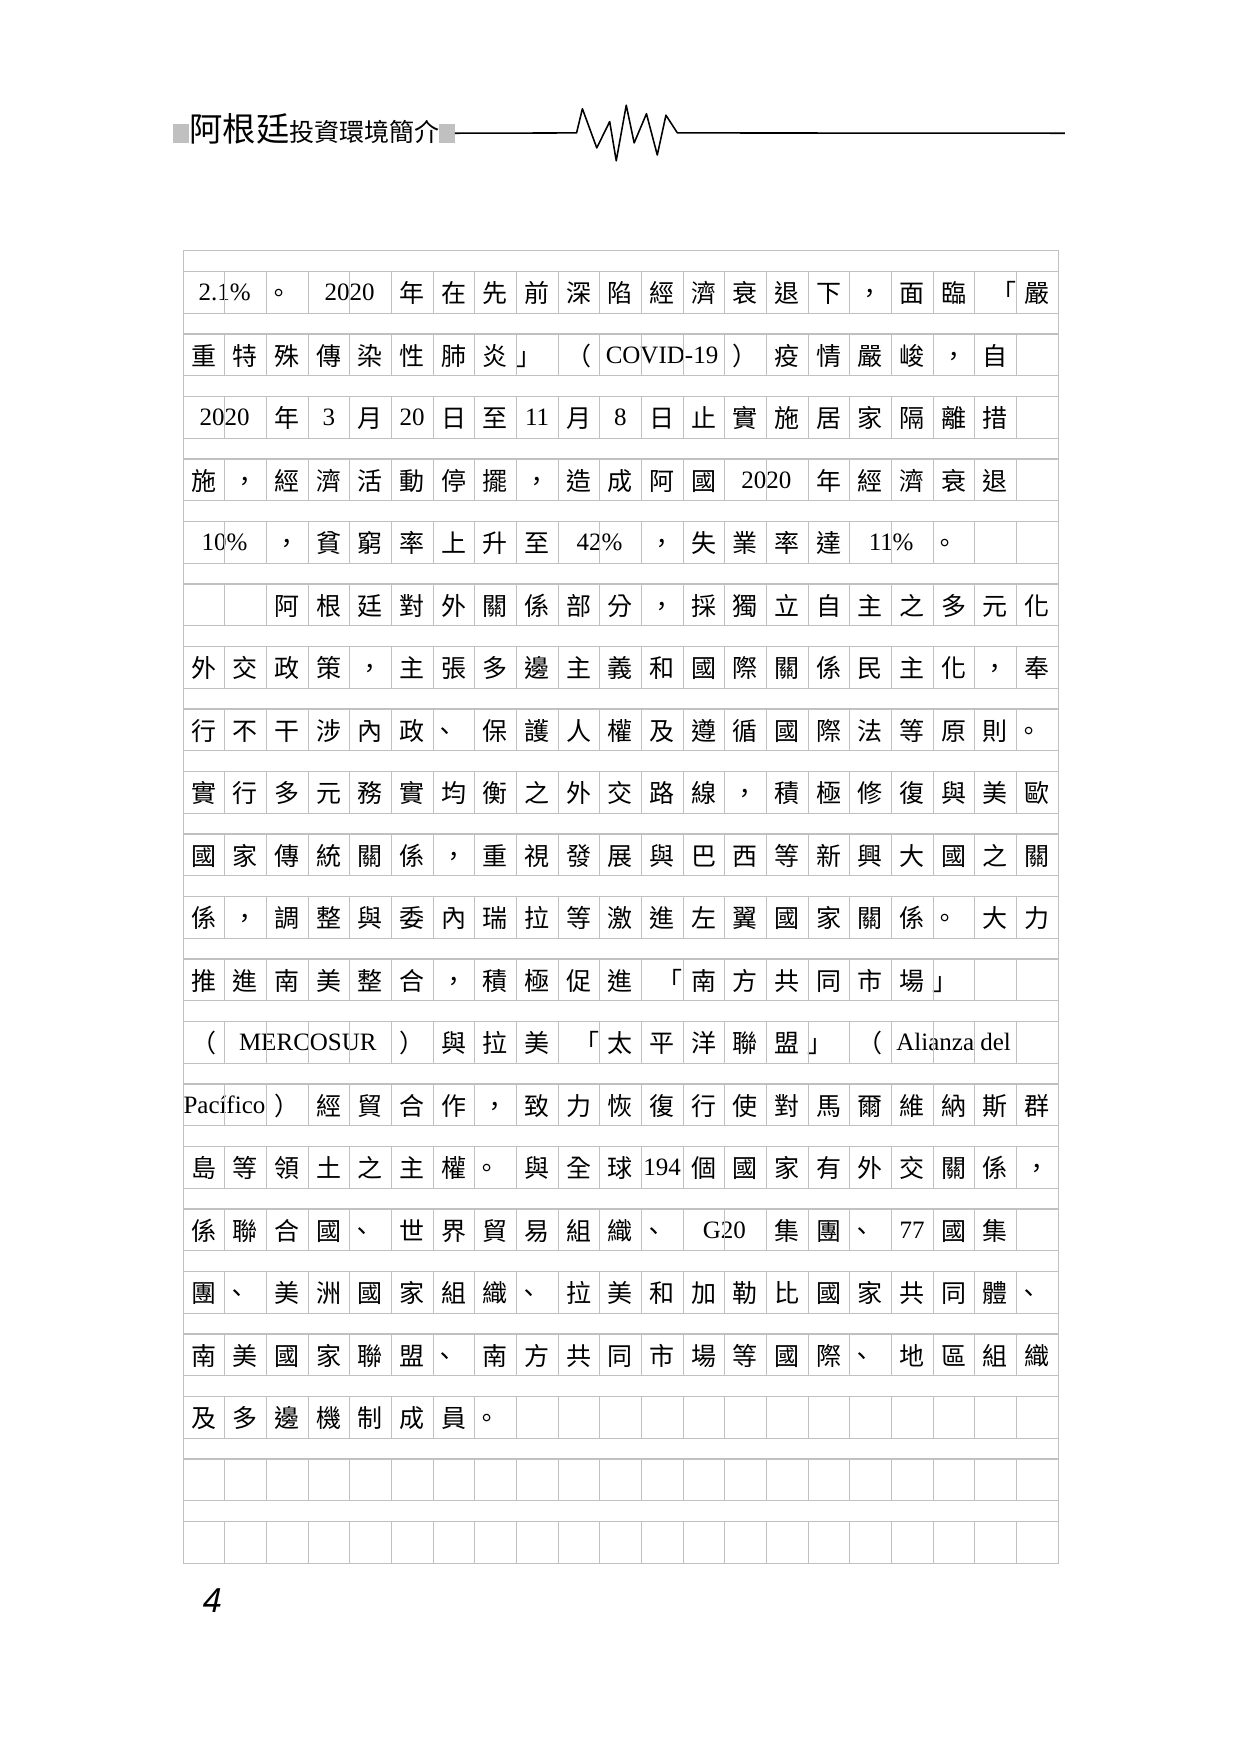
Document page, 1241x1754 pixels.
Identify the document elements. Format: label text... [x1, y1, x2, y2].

text 阿根廷對外關係部分，採獨立自主之多元化外交政策，主張多邊主義和國際關係民主化，奉行不干涉內政、保護人權及遵循國際法等原則。實行多元務實均衡之外交路線，積極修復與美歐國家傳統關係，重視發展與巴西等新興大國之關係，調整與委內瑞拉等激進左翼國家關係。大力推進南美整合，積極促進「南方共同市場」（MERCOSUR）與拉美「太平洋聯盟」（Alianza del Pacífico）經貿合作，致力恢復行使對馬爾維納斯群島等領土之主權。與全球194個國家有外交關係，係聯合國、世界貿易組織、G20集團、77國集團、美洲國家組織、拉美和加勒比國家共同體、南美國家聯盟、南方共同市場等國際、地區組織及多邊機制成員。 [184, 814, 1058, 833]
text 阿根廷對外關係部分，採獨立自主之多元化外交政策，主張多邊主義和國際關係民主化，奉行不干涉內政、保護人權及遵循國際法等原則。實行多元務實均衡之外交路線，積極修復與美歐國家傳統關係，重視發展與巴西等新興大國之關係，調整與委內瑞拉等激進左翼國家關係。大力推進南美整合，積極促進「南方共同市場」（MERCOSUR）與拉美「太平洋聯盟」（Alianza del Pacífico）經貿合作，致力恢復行使對馬爾維納斯群島等領土之主權。與全球194個國家有外交關係，係聯合國、世界貿易組織、G20集團、77國集團、美洲國家組織、拉美和加勒比國家共同體、南美國家聯盟、南方共同市場等國際、地區組織及多邊機制成員。 [184, 1251, 1058, 1271]
text 阿根廷對外關係部分，採獨立自主之多元化外交政策，主張多邊主義和國際關係民主化，奉行不干涉內政、保護人權及遵循國際法等原則。實行多元務實均衡之外交路線，積極修復與美歐國家傳統關係，重視發展與巴西等新興大國之關係，調整與委內瑞拉等激進左翼國家關係。大力推進南美整合，積極促進「南方共同市場」（MERCOSUR）與拉美「太平洋聯盟」（Alianza del Pacífico）經貿合作，致力恢復行使對馬爾維納斯群島等領土之主權。與全球194個國家有外交關係，係聯合國、世界貿易組織、G20集團、77國集團、美洲國家組織、拉美和加勒比國家共同體、南美國家聯盟、南方共同市場等國際、地區組織及多邊機制成員。 [184, 1001, 1058, 1021]
text 現任總統費南德茲（Alberto Fernández）於2019年12月10日上任，任期至2023年。2019年阿國歷經政經動盪選舉年，已造成高通貨膨脹、貨幣重貶、經濟衰退及與國際貨幣基金（IMF）等外債償還之經濟難題，整體經濟持呈現負成長2.1%。2020年在先前深陷經濟衰退下，面臨「嚴重特殊傳染性肺炎」（COVID-19）疫情嚴峻，自2020年3月20日至11月8日止實施居家隔離措施，經濟活動停擺，造成阿國2020年經濟衰退10%，貧窮率上升至42%，失業率達11%。 [184, 439, 1058, 458]
text 阿根廷對外關係部分，採獨立自主之多元化外交政策，主張多邊主義和國際關係民主化，奉行不干涉內政、保護人權及遵循國際法等原則。實行多元務實均衡之外交路線，積極修復與美歐國家傳統關係，重視發展與巴西等新興大國之關係，調整與委內瑞拉等激進左翼國家關係。大力推進南美整合，積極促進「南方共同市場」（MERCOSUR）與拉美「太平洋聯盟」（Alianza del Pacífico）經貿合作，致力恢復行使對馬爾維納斯群島等領土之主權。與全球194個國家有外交關係，係聯合國、世界貿易組織、G20集團、77國集團、美洲國家組織、拉美和加勒比國家共同體、南美國家聯盟、南方共同市場等國際、地區組織及多邊機制成員。 [184, 751, 1058, 771]
text 現任總統費南德茲（Alberto Fernández）於2019年12月10日上任，任期至2023年。2019年阿國歷經政經動盪選舉年，已造成高通貨膨脹、貨幣重貶、經濟衰退及與國際貨幣基金（IMF）等外債償還之經濟難題，整體經濟持呈現負成長2.1%。2020年在先前深陷經濟衰退下，面臨「嚴重特殊傳染性肺炎」（COVID-19）疫情嚴峻，自2020年3月20日至11月8日止實施居家隔離措施，經濟活動停擺，造成阿國2020年經濟衰退10%，貧窮率上升至42%，失業率達11%。 [184, 314, 1058, 333]
text 現任總統費南德茲（Alberto Fernández）於2019年12月10日上任，任期至2023年。2019年阿國歷經政經動盪選舉年，已造成高通貨膨脹、貨幣重貶、經濟衰退及與國際貨幣基金（IMF）等外債償還之經濟難題，整體經濟持呈現負成長2.1%。2020年在先前深陷經濟衰退下，面臨「嚴重特殊傳染性肺炎」（COVID-19）疫情嚴峻，自2020年3月20日至11月8日止實施居家隔離措施，經濟活動停擺，造成阿國2020年經濟衰退10%，貧窮率上升至42%，失業率達11%。 [184, 251, 1058, 271]
text 阿根廷對外關係部分，採獨立自主之多元化外交政策，主張多邊主義和國際關係民主化，奉行不干涉內政、保護人權及遵循國際法等原則。實行多元務實均衡之外交路線，積極修復與美歐國家傳統關係，重視發展與巴西等新興大國之關係，調整與委內瑞拉等激進左翼國家關係。大力推進南美整合，積極促進「南方共同市場」（MERCOSUR）與拉美「太平洋聯盟」（Alianza del Pacífico）經貿合作，致力恢復行使對馬爾維納斯群島等領土之主權。與全球194個國家有外交關係，係聯合國、世界貿易組織、G20集團、77國集團、美洲國家組織、拉美和加勒比國家共同體、南美國家聯盟、南方共同市場等國際、地區組織及多邊機制成員。 [184, 1126, 1058, 1146]
text 阿根廷對外關係部分，採獨立自主之多元化外交政策，主張多邊主義和國際關係民主化，奉行不干涉內政、保護人權及遵循國際法等原則。實行多元務實均衡之外交路線，積極修復與美歐國家傳統關係，重視發展與巴西等新興大國之關係，調整與委內瑞拉等激進左翼國家關係。大力推進南美整合，積極促進「南方共同市場」（MERCOSUR）與拉美「太平洋聯盟」（Alianza del Pacífico）經貿合作，致力恢復行使對馬爾維納斯群島等領土之主權。與全球194個國家有外交關係，係聯合國、世界貿易組織、G20集團、77國集團、美洲國家組織、拉美和加勒比國家共同體、南美國家聯盟、南方共同市場等國際、地區組織及多邊機制成員。 [184, 626, 1058, 646]
text 阿根廷對外關係部分，採獨立自主之多元化外交政策，主張多邊主義和國際關係民主化，奉行不干涉內政、保護人權及遵循國際法等原則。實行多元務實均衡之外交路線，積極修復與美歐國家傳統關係，重視發展與巴西等新興大國之關係，調整與委內瑞拉等激進左翼國家關係。大力推進南美整合，積極促進「南方共同市場」（MERCOSUR）與拉美「太平洋聯盟」（Alianza del Pacífico）經貿合作，致力恢復行使對馬爾維納斯群島等領土之主權。與全球194個國家有外交關係，係聯合國、世界貿易組織、G20集團、77國集團、美洲國家組織、拉美和加勒比國家共同體、南美國家聯盟、南方共同市場等國際、地區組織及多邊機制成員。 [184, 1064, 1058, 1083]
text 現任總統費南德茲（Alberto Fernández）於2019年12月10日上任，任期至2023年。2019年阿國歷經政經動盪選舉年，已造成高通貨膨脹、貨幣重貶、經濟衰退及與國際貨幣基金（IMF）等外債償還之經濟難題，整體經濟持呈現負成長2.1%。2020年在先前深陷經濟衰退下，面臨「嚴重特殊傳染性肺炎」（COVID-19）疫情嚴峻，自2020年3月20日至11月8日止實施居家隔離措施，經濟活動停擺，造成阿國2020年經濟衰退10%，貧窮率上升至42%，失業率達11%。 [184, 501, 1058, 521]
text 阿根廷對外關係部分，採獨立自主之多元化外交政策，主張多邊主義和國際關係民主化，奉行不干涉內政、保護人權及遵循國際法等原則。實行多元務實均衡之外交路線，積極修復與美歐國家傳統關係，重視發展與巴西等新興大國之關係，調整與委內瑞拉等激進左翼國家關係。大力推進南美整合，積極促進「南方共同市場」（MERCOSUR）與拉美「太平洋聯盟」（Alianza del Pacífico）經貿合作，致力恢復行使對馬爾維納斯群島等領土之主權。與全球194個國家有外交關係，係聯合國、世界貿易組織、G20集團、77國集團、美洲國家組織、拉美和加勒比國家共同體、南美國家聯盟、南方共同市場等國際、地區組織及多邊機制成員。 [184, 689, 1058, 708]
text 阿根廷對外關係部分，採獨立自主之多元化外交政策，主張多邊主義和國際關係民主化，奉行不干涉內政、保護人權及遵循國際法等原則。實行多元務實均衡之外交路線，積極修復與美歐國家傳統關係，重視發展與巴西等新興大國之關係，調整與委內瑞拉等激進左翼國家關係。大力推進南美整合，積極促進「南方共同市場」（MERCOSUR）與拉美「太平洋聯盟」（Alianza del Pacífico）經貿合作，致力恢復行使對馬爾維納斯群島等領土之主權。與全球194個國家有外交關係，係聯合國、世界貿易組織、G20集團、77國集團、美洲國家組織、拉美和加勒比國家共同體、南美國家聯盟、南方共同市場等國際、地區組織及多邊機制成員。 [184, 564, 1058, 583]
text 阿根廷對外關係部分，採獨立自主之多元化外交政策，主張多邊主義和國際關係民主化，奉行不干涉內政、保護人權及遵循國際法等原則。實行多元務實均衡之外交路線，積極修復與美歐國家傳統關係，重視發展與巴西等新興大國之關係，調整與委內瑞拉等激進左翼國家關係。大力推進南美整合，積極促進「南方共同市場」（MERCOSUR）與拉美「太平洋聯盟」（Alianza del Pacífico）經貿合作，致力恢復行使對馬爾維納斯群島等領土之主權。與全球194個國家有外交關係，係聯合國、世界貿易組織、G20集團、77國集團、美洲國家組織、拉美和加勒比國家共同體、南美國家聯盟、南方共同市場等國際、地區組織及多邊機制成員。 [184, 1189, 1058, 1208]
text 阿根廷對外關係部分，採獨立自主之多元化外交政策，主張多邊主義和國際關係民主化，奉行不干涉內政、保護人權及遵循國際法等原則。實行多元務實均衡之外交路線，積極修復與美歐國家傳統關係，重視發展與巴西等新興大國之關係，調整與委內瑞拉等激進左翼國家關係。大力推進南美整合，積極促進「南方共同市場」（MERCOSUR）與拉美「太平洋聯盟」（Alianza del Pacífico）經貿合作，致力恢復行使對馬爾維納斯群島等領土之主權。與全球194個國家有外交關係，係聯合國、世界貿易組織、G20集團、77國集團、美洲國家組織、拉美和加勒比國家共同體、南美國家聯盟、南方共同市場等國際、地區組織及多邊機制成員。 [184, 876, 1058, 896]
text 阿根廷對外關係部分，採獨立自主之多元化外交政策，主張多邊主義和國際關係民主化，奉行不干涉內政、保護人權及遵循國際法等原則。實行多元務實均衡之外交路線，積極修復與美歐國家傳統關係，重視發展與巴西等新興大國之關係，調整與委內瑞拉等激進左翼國家關係。大力推進南美整合，積極促進「南方共同市場」（MERCOSUR）與拉美「太平洋聯盟」（Alianza del Pacífico）經貿合作，致力恢復行使對馬爾維納斯群島等領土之主權。與全球194個國家有外交關係，係聯合國、世界貿易組織、G20集團、77國集團、美洲國家組織、拉美和加勒比國家共同體、南美國家聯盟、南方共同市場等國際、地區組織及多邊機制成員。 [184, 1376, 1058, 1396]
text 阿根廷對外關係部分，採獨立自主之多元化外交政策，主張多邊主義和國際關係民主化，奉行不干涉內政、保護人權及遵循國際法等原則。實行多元務實均衡之外交路線，積極修復與美歐國家傳統關係，重視發展與巴西等新興大國之關係，調整與委內瑞拉等激進左翼國家關係。大力推進南美整合，積極促進「南方共同市場」（MERCOSUR）與拉美「太平洋聯盟」（Alianza del Pacífico）經貿合作，致力恢復行使對馬爾維納斯群島等領土之主權。與全球194個國家有外交關係，係聯合國、世界貿易組織、G20集團、77國集團、美洲國家組織、拉美和加勒比國家共同體、南美國家聯盟、南方共同市場等國際、地區組織及多邊機制成員。 [184, 939, 1058, 958]
text 阿根廷對外關係部分，採獨立自主之多元化外交政策，主張多邊主義和國際關係民主化，奉行不干涉內政、保護人權及遵循國際法等原則。實行多元務實均衡之外交路線，積極修復與美歐國家傳統關係，重視發展與巴西等新興大國之關係，調整與委內瑞拉等激進左翼國家關係。大力推進南美整合，積極促進「南方共同市場」（MERCOSUR）與拉美「太平洋聯盟」（Alianza del Pacífico）經貿合作，致力恢復行使對馬爾維納斯群島等領土之主權。與全球194個國家有外交關係，係聯合國、世界貿易組織、G20集團、77國集團、美洲國家組織、拉美和加勒比國家共同體、南美國家聯盟、南方共同市場等國際、地區組織及多邊機制成員。 [184, 1314, 1058, 1333]
text 現任總統費南德茲（Alberto Fernández）於2019年12月10日上任，任期至2023年。2019年阿國歷經政經動盪選舉年，已造成高通貨膨脹、貨幣重貶、經濟衰退及與國際貨幣基金（IMF）等外債償還之經濟難題，整體經濟持呈現負成長2.1%。2020年在先前深陷經濟衰退下，面臨「嚴重特殊傳染性肺炎」（COVID-19）疫情嚴峻，自2020年3月20日至11月8日止實施居家隔離措施，經濟活動停擺，造成阿國2020年經濟衰退10%，貧窮率上升至42%，失業率達11%。 [184, 376, 1058, 396]
